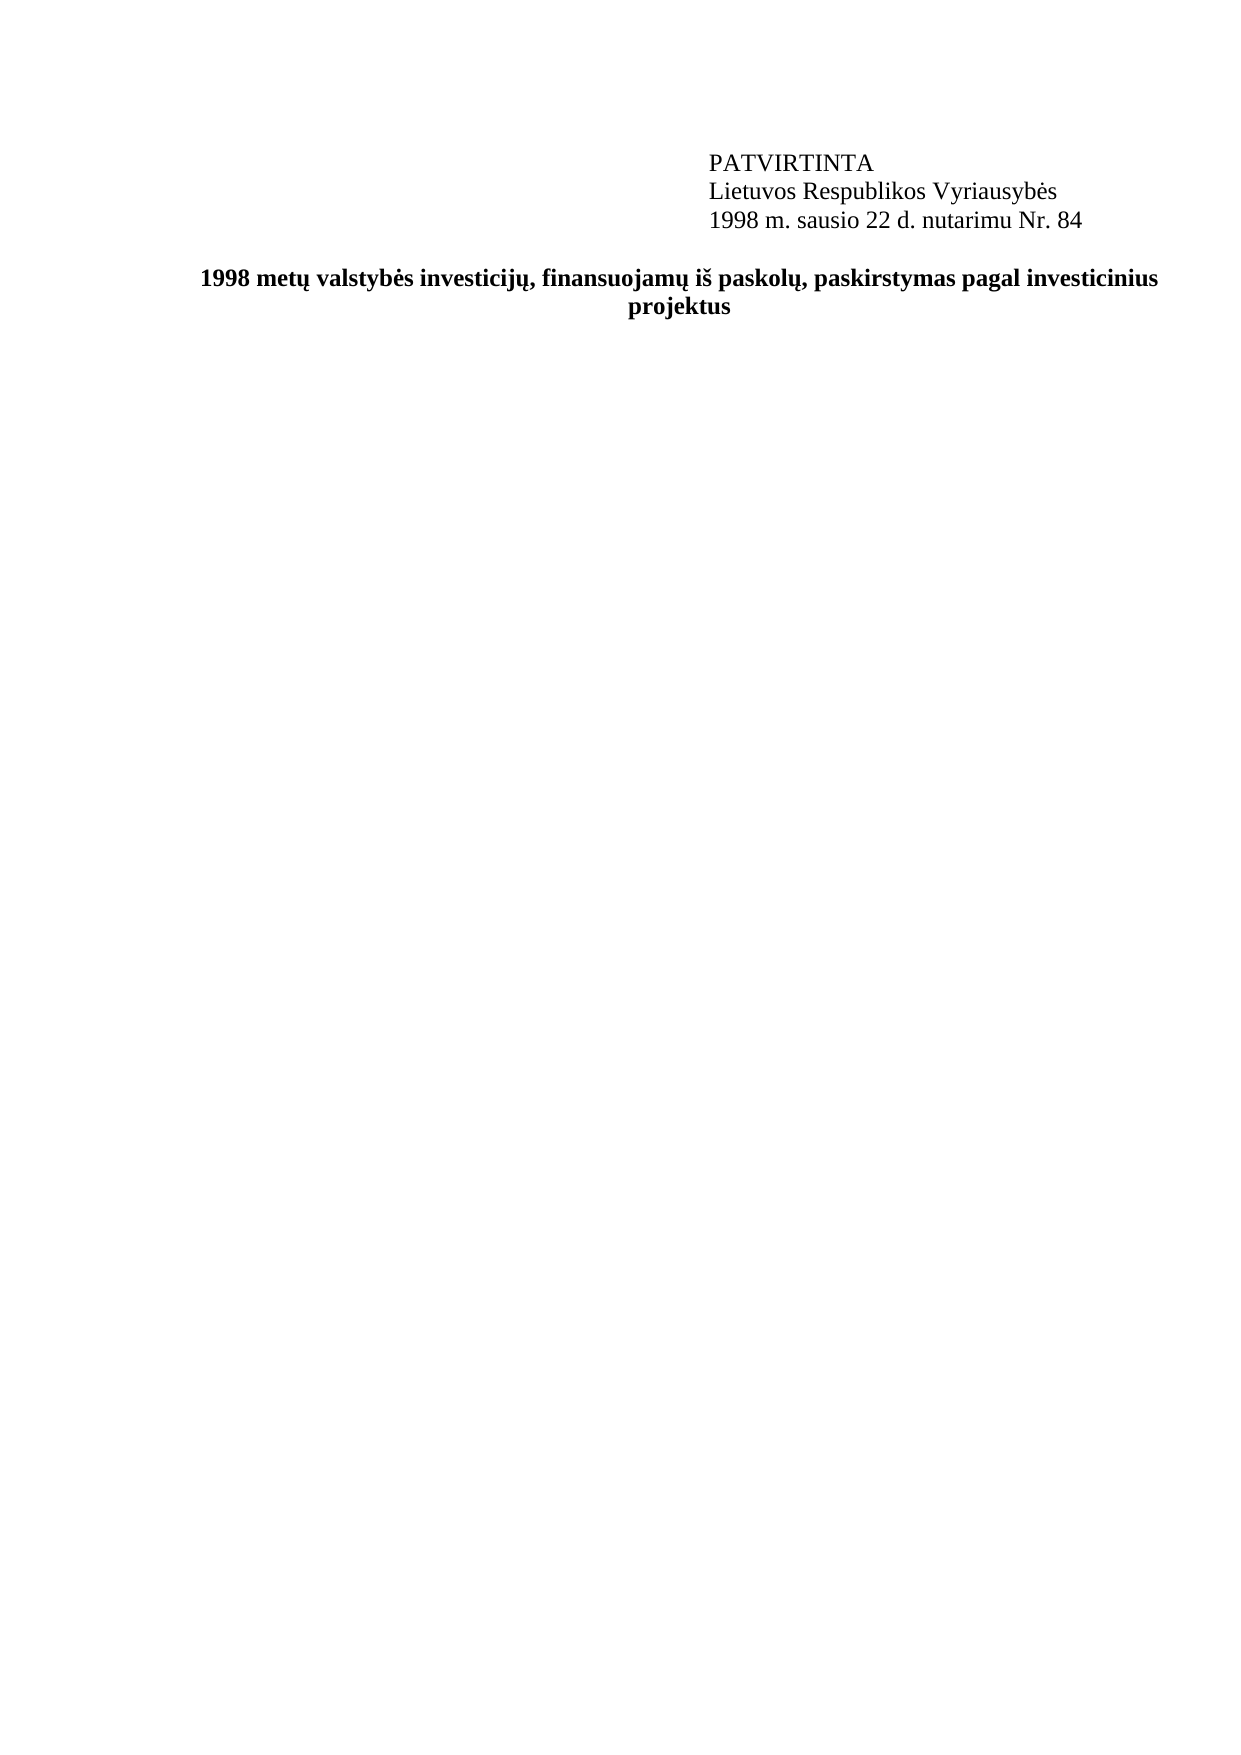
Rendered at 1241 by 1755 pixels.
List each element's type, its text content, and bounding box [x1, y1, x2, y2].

text 1998 m. sausio 22 d. nutarimu Nr. 84 [177, 205, 1181, 234]
text 1998 metų valstybės investicijų, finansuojamų iš paskolų, paskirstymas pagal investicinius projektus [177, 263, 1181, 320]
text Lietuvos Respublikos Vyriausybės [177, 176, 1181, 205]
text PATVIRTINTA [177, 148, 1181, 176]
